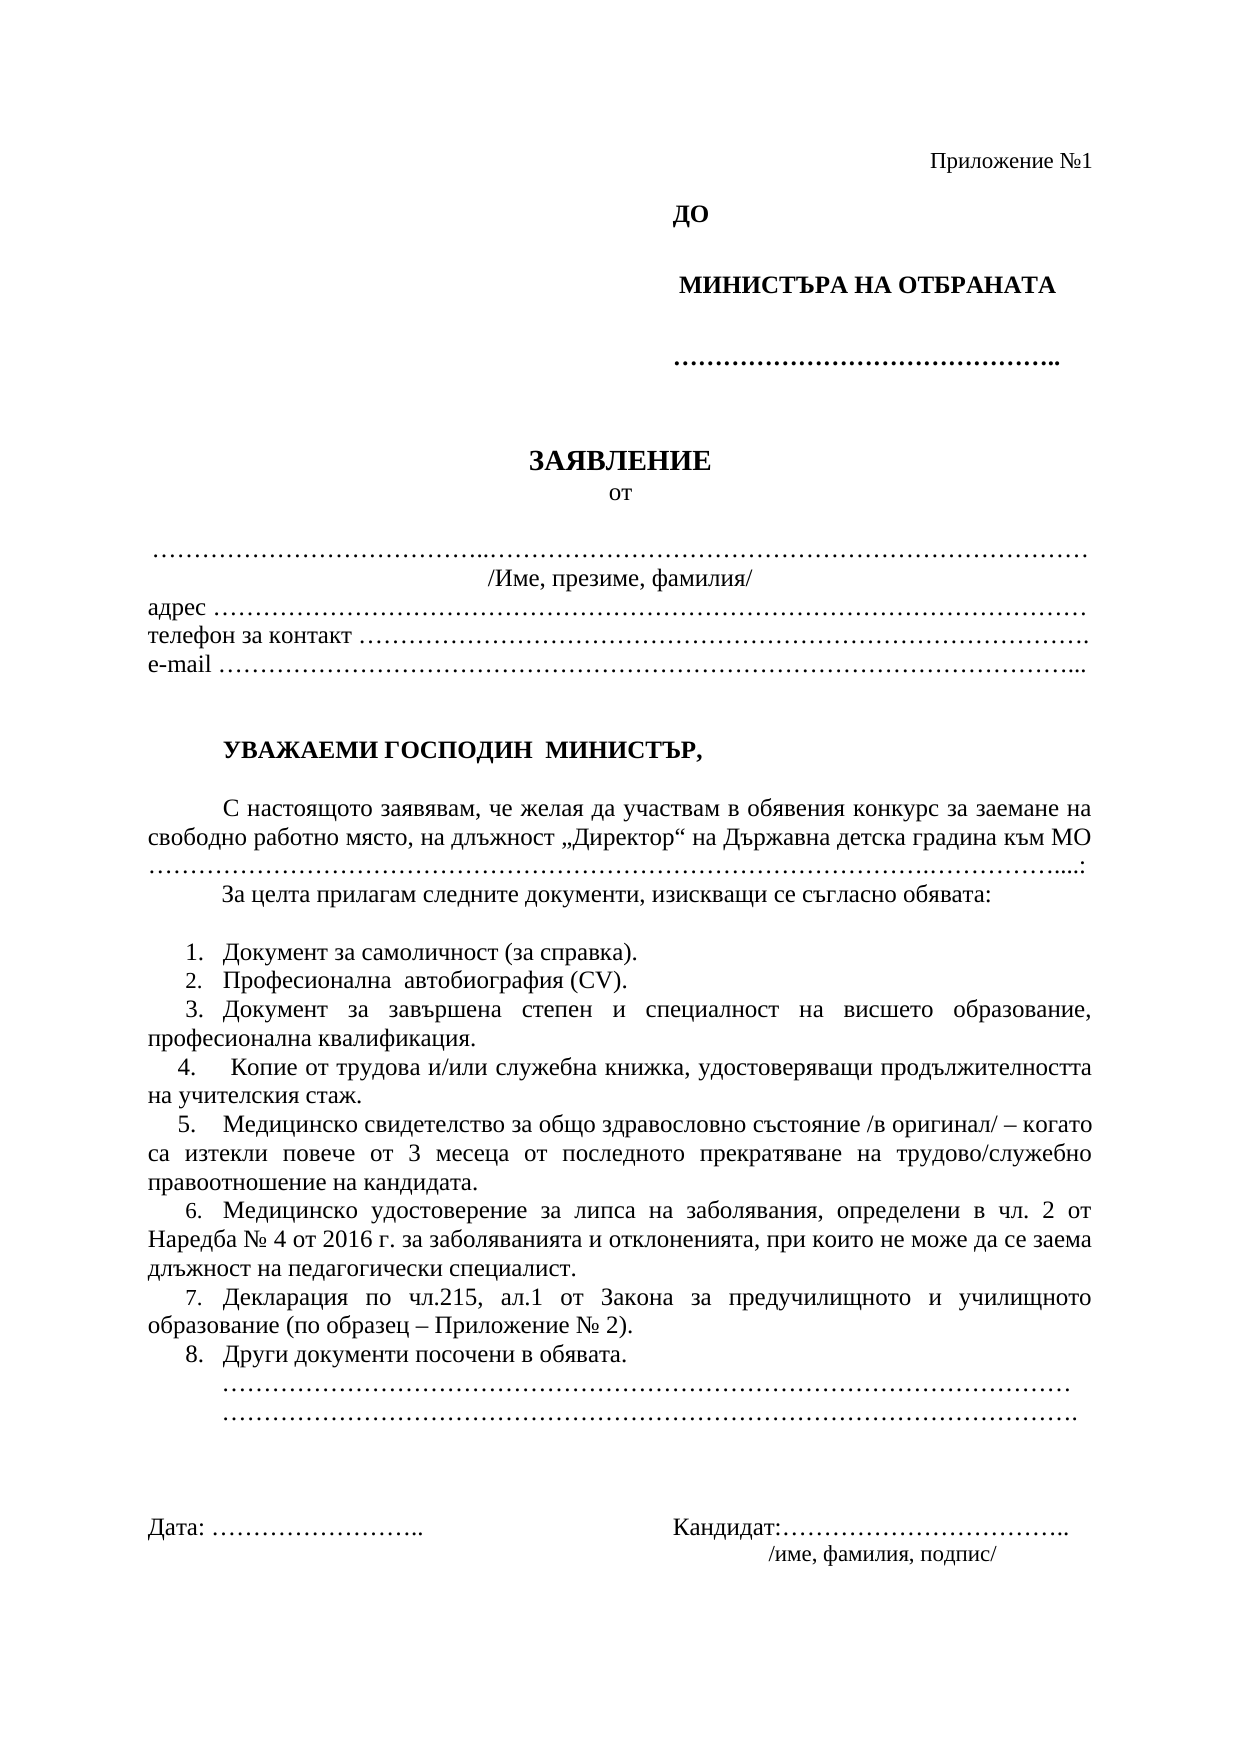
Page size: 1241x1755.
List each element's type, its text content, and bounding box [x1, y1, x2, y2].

text …………………………………..……………………………………………………………… [148, 534, 1093, 563]
text За целта прилагам следните документи, изискващи се съгласно обявата: [148, 879, 1093, 908]
text …………………………………………………………………………………………. [148, 1397, 1084, 1425]
text ………………………………………………………………………………………… [148, 1368, 1084, 1397]
text С настоящото заявявам, че желая да участвам в обявения конкурс за заемане на свободно работно място, на длъжност „Директор“ на Държавна детска градина към МО ………………………………………………………………………………….……………....: [148, 793, 1093, 879]
list Документ за завършена степен и специалност на висшето образование, професионална квалификация. [148, 994, 1093, 1052]
text адрес …………………………………………………………………………………………… [148, 592, 1093, 620]
list Професионална автобиография (CV). [185, 965, 1093, 994]
text ……………………………………….. [598, 342, 1093, 371]
text Приложение №1 [148, 148, 1093, 174]
text МИНИСТЪРА НА ОТБРАНАТА [673, 271, 1093, 299]
text ДО [673, 199, 1093, 227]
list Медицинско свидетелство за общо здравословно състояние /в оригинал/ – когато са изтекли повече от 3 месеца от последното прекратяване на трудово/служебно правоотношение на кандидата. [148, 1109, 1093, 1195]
text от [148, 477, 1093, 505]
list Декларация по чл.215, ал.1 от Закона за предучилищното и училищното образование (по образец – Приложение № 2). [148, 1282, 1093, 1339]
list Документ за самоличност (за справка). [185, 937, 1093, 965]
text /име, фамилия, подпис/ [148, 1540, 1093, 1567]
text УВАЖАЕМИ ГОСПОДИН МИНИСТЪР, [148, 735, 1093, 764]
list Други документи посочени в обявата. [185, 1339, 1093, 1368]
text /Име, презиме, фамилия/ [148, 563, 1093, 592]
list Медицинско удостоверение за липса на заболявания, определени в чл. 2 от Наредба № 4 от 2016 г. за заболяванията и отклоненията, при които не може да се заема длъжност на педагогически специалист. [148, 1195, 1093, 1282]
text e-mail …………………………………………………………………………………………... [148, 649, 1093, 678]
text ЗАЯВЛЕНИЕ [148, 443, 1093, 477]
text телефон за контакт ……………………………………………………………………………. [148, 620, 1093, 649]
text Дата: …………………….. Кандидат:…………………………….. [148, 1512, 1084, 1540]
list Копие от трудова и/или служебна книжка, удостоверяващи продължителността на учителския стаж. [148, 1052, 1093, 1109]
